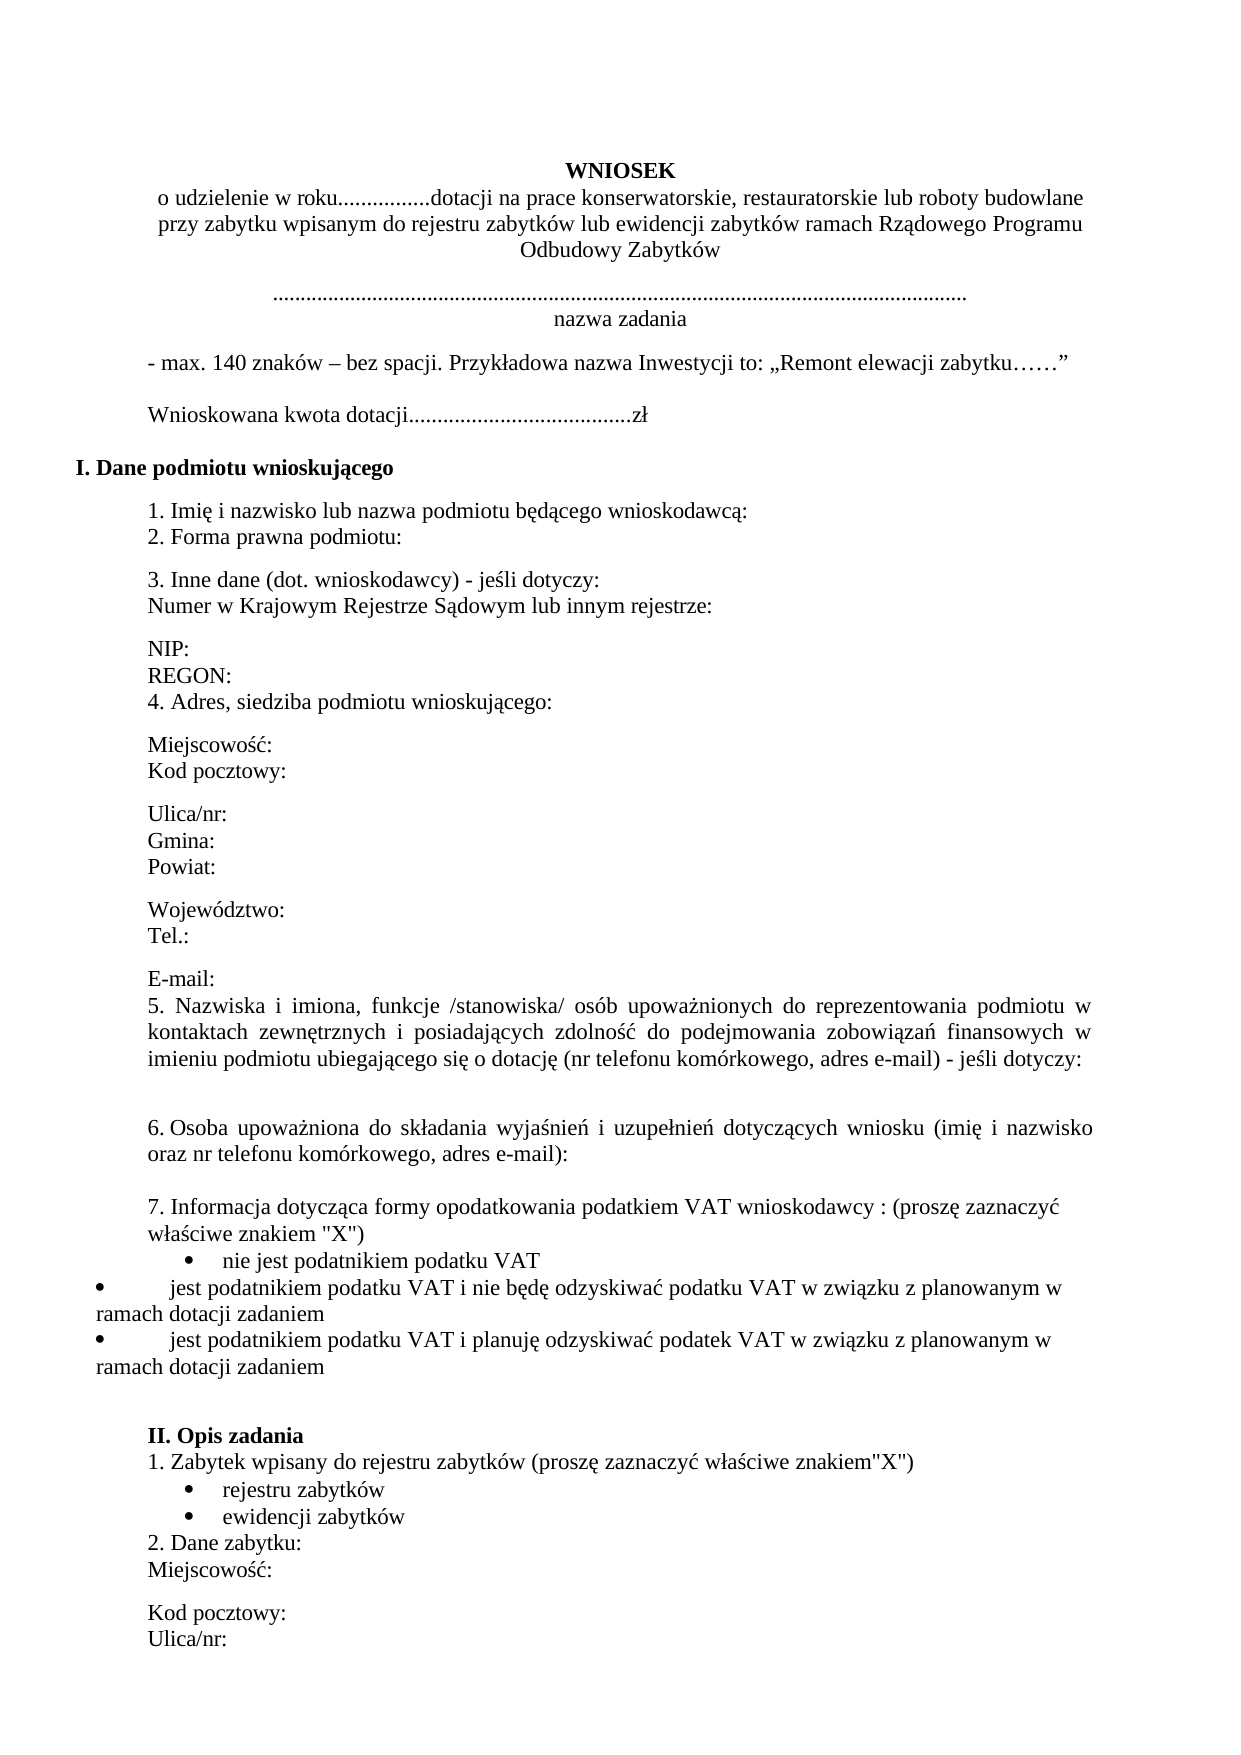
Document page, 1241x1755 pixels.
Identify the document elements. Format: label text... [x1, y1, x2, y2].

text Miejscowość: [147, 1556, 304, 1582]
list nie jest podatnikiem podatku VAT [185, 1246, 1159, 1274]
list Imię i nazwisko lub nazwa podmiotu będącego wnioskodawcą: [147, 497, 1159, 523]
text Kod pocztowy: [147, 758, 1159, 784]
text nazwa zadania [96, 306, 1145, 332]
text o udzielenie w roku dotacji na prace konserwatorskie, restauratorskie lub roboty budowlane [96, 184, 1145, 210]
text NIP: [147, 636, 1159, 662]
list Dane zabytku: [147, 1529, 304, 1556]
list Informacja dotycząca formy opodatkowania podatkiem VAT wnioskodawcy : (proszę zaznaczyć właściwe znakiem "X") [147, 1193, 1060, 1246]
text Ulica/nr: [147, 801, 1159, 827]
list rejestru zabytków [185, 1475, 1159, 1503]
list Dane podmiotu wnioskującego [75, 455, 1159, 481]
text Powiat: [147, 853, 1159, 880]
list jest podatnikiem podatku VAT i planuję odzyskiwać podatek VAT w związku z planowanym w ramach dotacji zadaniem [96, 1327, 1083, 1379]
list Nazwiska i imiona, funkcje /stanowiska/ osób upoważnionych do reprezentowania podmiotu w kontaktach zewnętrznych i posiadających zdolność do podejmowania zobowiązań finansowych w imieniu podmiotu ubiegającego się o dotację (nr telefonu komórkowego, adres e-mail) - jeśli dotyczy: [147, 992, 1093, 1071]
text .............................................................................................................................. [112, 279, 1129, 306]
list Opis zadania [147, 1423, 1159, 1449]
text Kod pocztowy: [147, 1599, 304, 1625]
text Numer w Krajowym Rejestrze Sądowym lub innym rejestrze: [147, 593, 1159, 619]
text przy zabytku wpisanym do rejestru zabytków lub ewidencji zabytków ramach Rządowego Programu Odbudowy Zabytków [111, 210, 1129, 263]
text Tel.: [147, 923, 1159, 949]
list Forma prawna podmiotu: [147, 524, 1159, 550]
list ewidencji zabytków [185, 1503, 1159, 1529]
text Gmina: [147, 827, 1159, 853]
text Województwo: [147, 896, 1159, 923]
text Ulica/nr: [147, 1625, 304, 1651]
subtitle WNIOSEK [96, 158, 1145, 184]
text E-mail: [147, 966, 1159, 992]
list Osoba upoważniona do składania wyjaśnień i uzupełnień dotyczących wniosku (imię i nazwisko oraz nr telefonu komórkowego, adres e-mail): [147, 1114, 1093, 1167]
text - max. 140 znaków – bez spacji. Przykładowa nazwa Inwestycji to: „Remont elewacji zabytku……” Wnioskowana kwota dotacji zł [147, 349, 1069, 428]
text REGON: [147, 662, 1159, 688]
list Inne dane (dot. wnioskodawcy) - jeśli dotyczy: [147, 567, 1159, 593]
list Zabytek wpisany do rejestru zabytków (proszę zaznaczyć właściwe znakiem"X") [147, 1449, 1159, 1475]
list jest podatnikiem podatku VAT i nie będę odzyskiwać podatku VAT w związku z planowanym w ramach dotacji zadaniem [96, 1274, 1093, 1327]
text Miejscowość: [147, 732, 1159, 758]
list Adres, siedziba podmiotu wnioskującego: [147, 689, 1159, 715]
